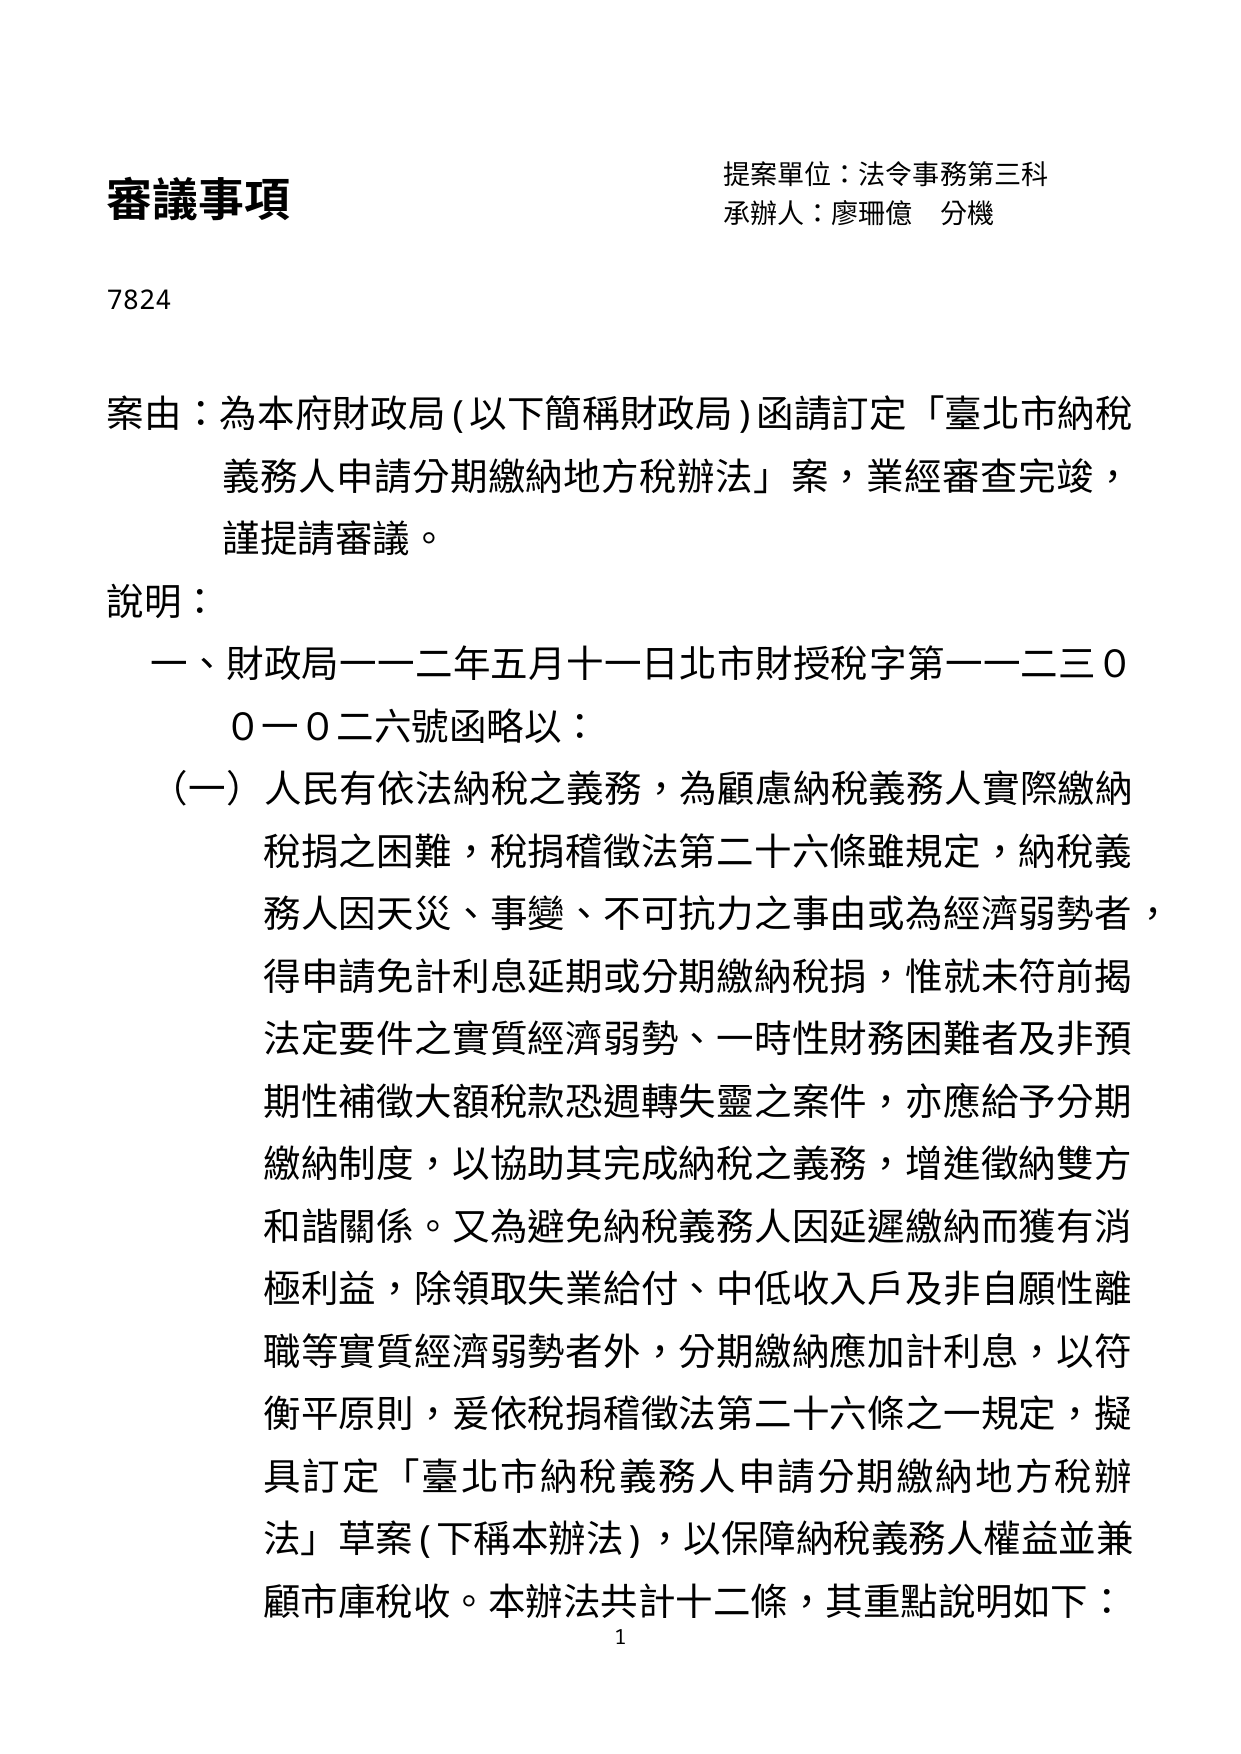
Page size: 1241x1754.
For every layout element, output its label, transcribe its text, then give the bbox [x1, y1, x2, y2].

text （一）人民有依法納稅之義務，為顧慮納稅義務人實際繳納稅捐之困難，稅捐稽徵法第二十六條雖規定，納稅義務人因天災、事變、不可抗力之事由或為經濟弱勢者，得申請免計利息延期或分期繳納稅捐，惟就未符前揭法定要件之實質經濟弱勢、一時性財務困難者及非預期性補徵大額稅款恐週轉失靈之案件，亦應給予分期繳納制度，以協助其完成納稅之義務，增進徵納雙方和諧關係。又為避免納稅義務人因延遲繳納而獲有消極利益，除領取失業給付、中低收入戶及非自願性離職等實質經濟弱勢者外，分期繳納應加計利息，以符衡平原則，爰依稅捐稽徵法第二十六條之一規定，擬具訂定「臺北市納稅義務人申請分期繳納地方稅辦法」草案(下稱本辦法)，以保障納稅義務人權益並兼顧市庫稅收。本辦法共計十二條，其重點說明如下： [151, 744, 1134, 1619]
text 一、財政局一一二年五月十一日北市財授稅字第一一二三００一０二六號函略以： [151, 619, 1134, 744]
text 說明： [106, 557, 1134, 619]
text 案由：為本府財政局(以下簡稱財政局)函請訂定「臺北市納稅義務人申請分期繳納地方稅辦法」案，業經審查完竣，謹提請審議。 [106, 369, 1134, 557]
text 審議事項 提案單位：法令事務第三科承辦人：廖珊億 分機7824 [106, 119, 1059, 369]
